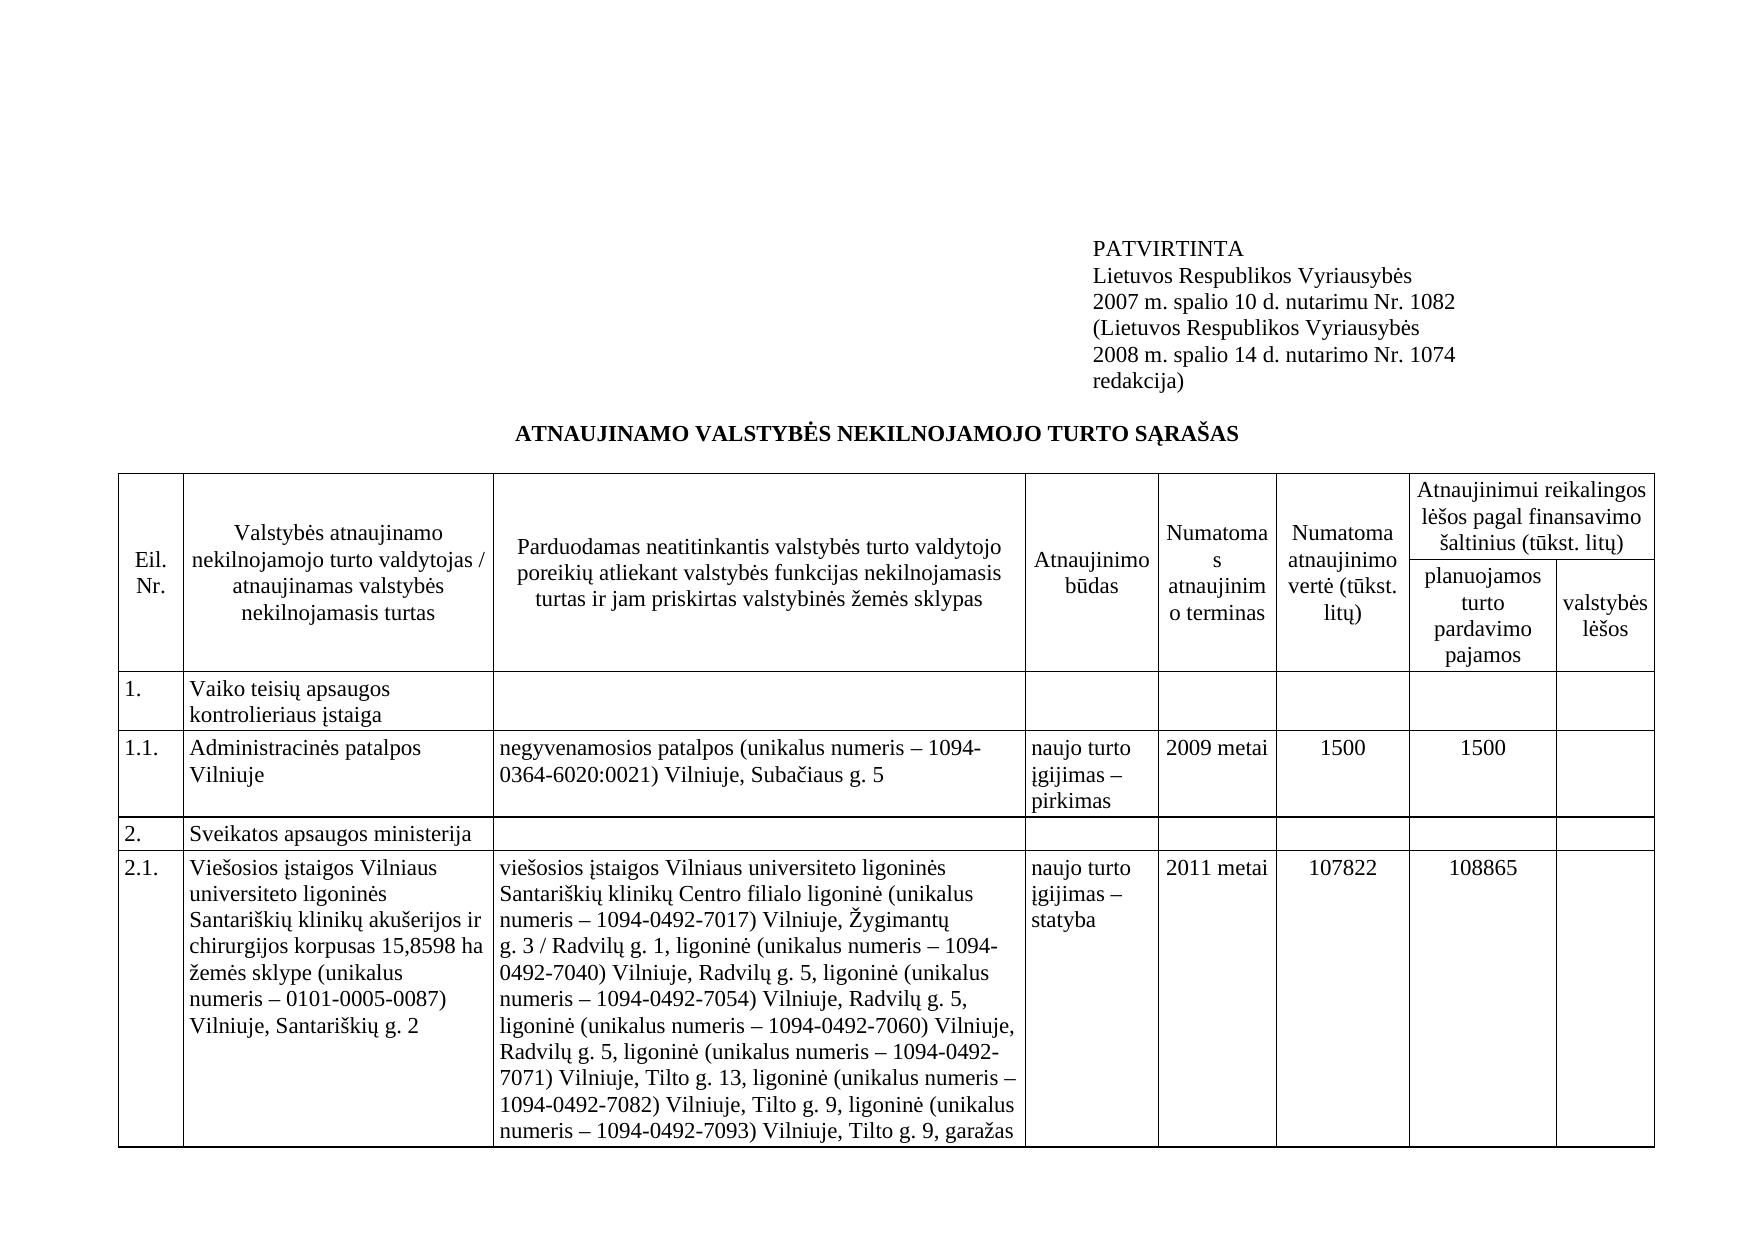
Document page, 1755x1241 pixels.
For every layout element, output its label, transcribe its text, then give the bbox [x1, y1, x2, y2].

table_cell [1557, 731, 1654, 816]
table_cell [494, 672, 1025, 730]
text PATVIRTINTA Lietuvos Respublikos Vyriausybės 2007 m. spalio 10 d. nutarimu Nr. 1082 (Lietuvos Respublikos Vyriausybės 2008 m. spalio 14 d. nutarimo Nr. 1074 redakcija) [1093, 235, 1636, 393]
table_cell [1277, 672, 1409, 730]
table_cell Vaiko teisių apsaugos kontrolieriaus įstaiga [184, 672, 493, 730]
table_header Atnaujinimo būdas [1026, 474, 1158, 671]
table_cell 107822 [1277, 851, 1409, 1146]
table_cell 1. [119, 672, 183, 730]
table_cell viešosios įstaigos Vilniaus universiteto ligoninės Santariškių klinikų Centro filialo ligoninė (unikalus numeris – 1094-0492-7017) Vilniuje, Žygimantų g. 3 / Radvilų g. 1, ligoninė (unikalus numeris – 1094-0492-7040) Vilniuje, Radvilų g. 5, ligoninė (unikalus numeris – 1094-0492-7054) Vilniuje, Radvilų g. 5, ligoninė (unikalus numeris – 1094-0492-7060) Vilniuje, Radvilų g. 5, ligoninė (unikalus numeris – 1094-0492-7071) Vilniuje, Tilto g. 13, ligoninė (unikalus numeris – 1094-0492-7082) Vilniuje, Tilto g. 9, ligoninė (unikalus numeris – 1094-0492-7093) Vilniuje, Tilto g. 9, garažas [494, 851, 1025, 1146]
table_cell valstybės lėšos [1557, 560, 1654, 671]
table_cell [1557, 672, 1654, 730]
table_cell [1277, 818, 1409, 849]
table_cell Administracinės patalpos Vilniuje [184, 731, 493, 816]
table_cell 2011 metai [1159, 851, 1276, 1146]
table_cell planuojamos turto pardavimo pajamos [1410, 560, 1556, 671]
table_cell [1159, 672, 1276, 730]
table_cell 2009 metai [1159, 731, 1276, 816]
table_cell [1026, 818, 1158, 849]
table_cell 2. [119, 818, 183, 849]
table_cell [1557, 818, 1654, 849]
table_cell 1500 [1410, 731, 1556, 816]
table_header Valstybės atnaujinamo nekilnojamojo turto valdytojas / atnaujinamas valstybės nekilnojamasis turtas [184, 474, 493, 671]
table_cell [1026, 672, 1158, 730]
table_header Numatomas atnaujinimo terminas [1159, 474, 1276, 671]
table_cell 1.1. [119, 731, 183, 816]
table_header Eil. Nr. [119, 474, 183, 671]
table_cell 1500 [1277, 731, 1409, 816]
table_cell [1410, 672, 1556, 730]
text ATNAUJINAMO VALSTYBĖS NEKILNOJAMOJO TURTO SĄRAŠAS [118, 420, 1636, 446]
table_header Atnaujinimui reikalingos lėšos pagal finansavimo šaltinius (tūkst. litų) [1410, 474, 1654, 558]
table_cell 108865 [1410, 851, 1556, 1146]
table_cell naujo turto įgijimas – pirkimas [1026, 731, 1158, 816]
table_cell Sveikatos apsaugos ministerija [184, 818, 493, 849]
table_cell [494, 818, 1025, 849]
table_header Numatoma atnaujinimo vertė (tūkst. litų) [1277, 474, 1409, 671]
table_cell naujo turto įgijimas – statyba [1026, 851, 1158, 1146]
table_cell negyvenamosios patalpos (unikalus numeris – 1094-0364-6020:0021) Vilniuje, Subačiaus g. 5 [494, 731, 1025, 816]
table_cell 2.1. [119, 851, 183, 1146]
table_cell Viešosios įstaigos Vilniaus universiteto ligoninės Santariškių klinikų akušerijos ir chirurgijos korpusas 15,8598 ha žemės sklype (unikalus numeris – 0101-0005-0087) Vilniuje, Santariškių g. 2 [184, 851, 493, 1146]
table_cell [1159, 818, 1276, 849]
table_cell [1557, 851, 1654, 1146]
table_header Parduodamas neatitinkantis valstybės turto valdytojo poreikių atliekant valstybės funkcijas nekilnojamasis turtas ir jam priskirtas valstybinės žemės sklypas [494, 474, 1025, 671]
table_cell [1410, 818, 1556, 849]
